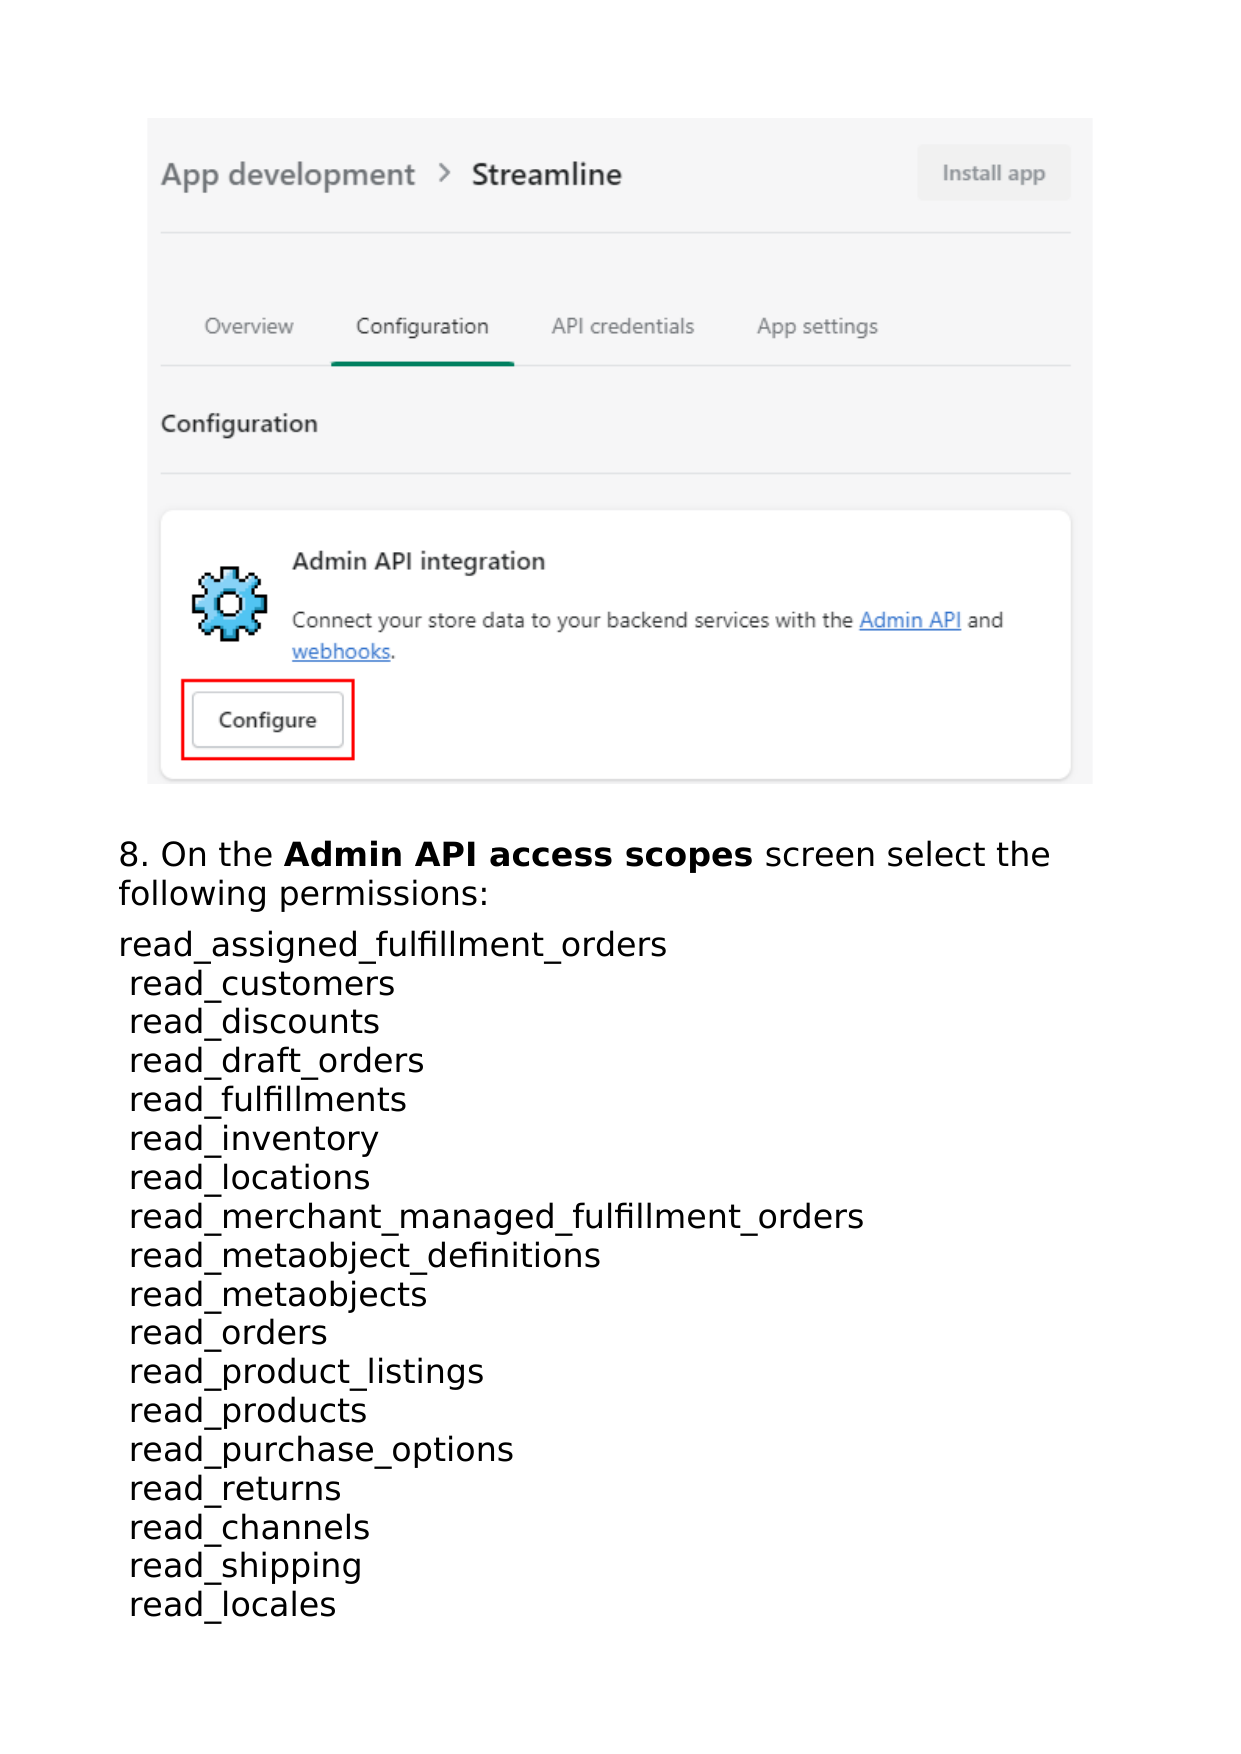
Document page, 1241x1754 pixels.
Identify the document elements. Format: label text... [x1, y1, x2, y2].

text 8. On the Admin API access scopes screen select the following permissions: [118, 835, 1122, 913]
text read_assigned_fulfillment_orders read_customers read_discounts read_draft_orders read_fulfillments read_inventory read_locations read_merchant_managed_fulfillment_orders read_metaobject_definitions read_metaobjects read_orders read_product_listings read_products read_purchase_options read_returns read_channels read_shipping read_locales [118, 925, 1122, 1625]
picture [147, 118, 1093, 784]
